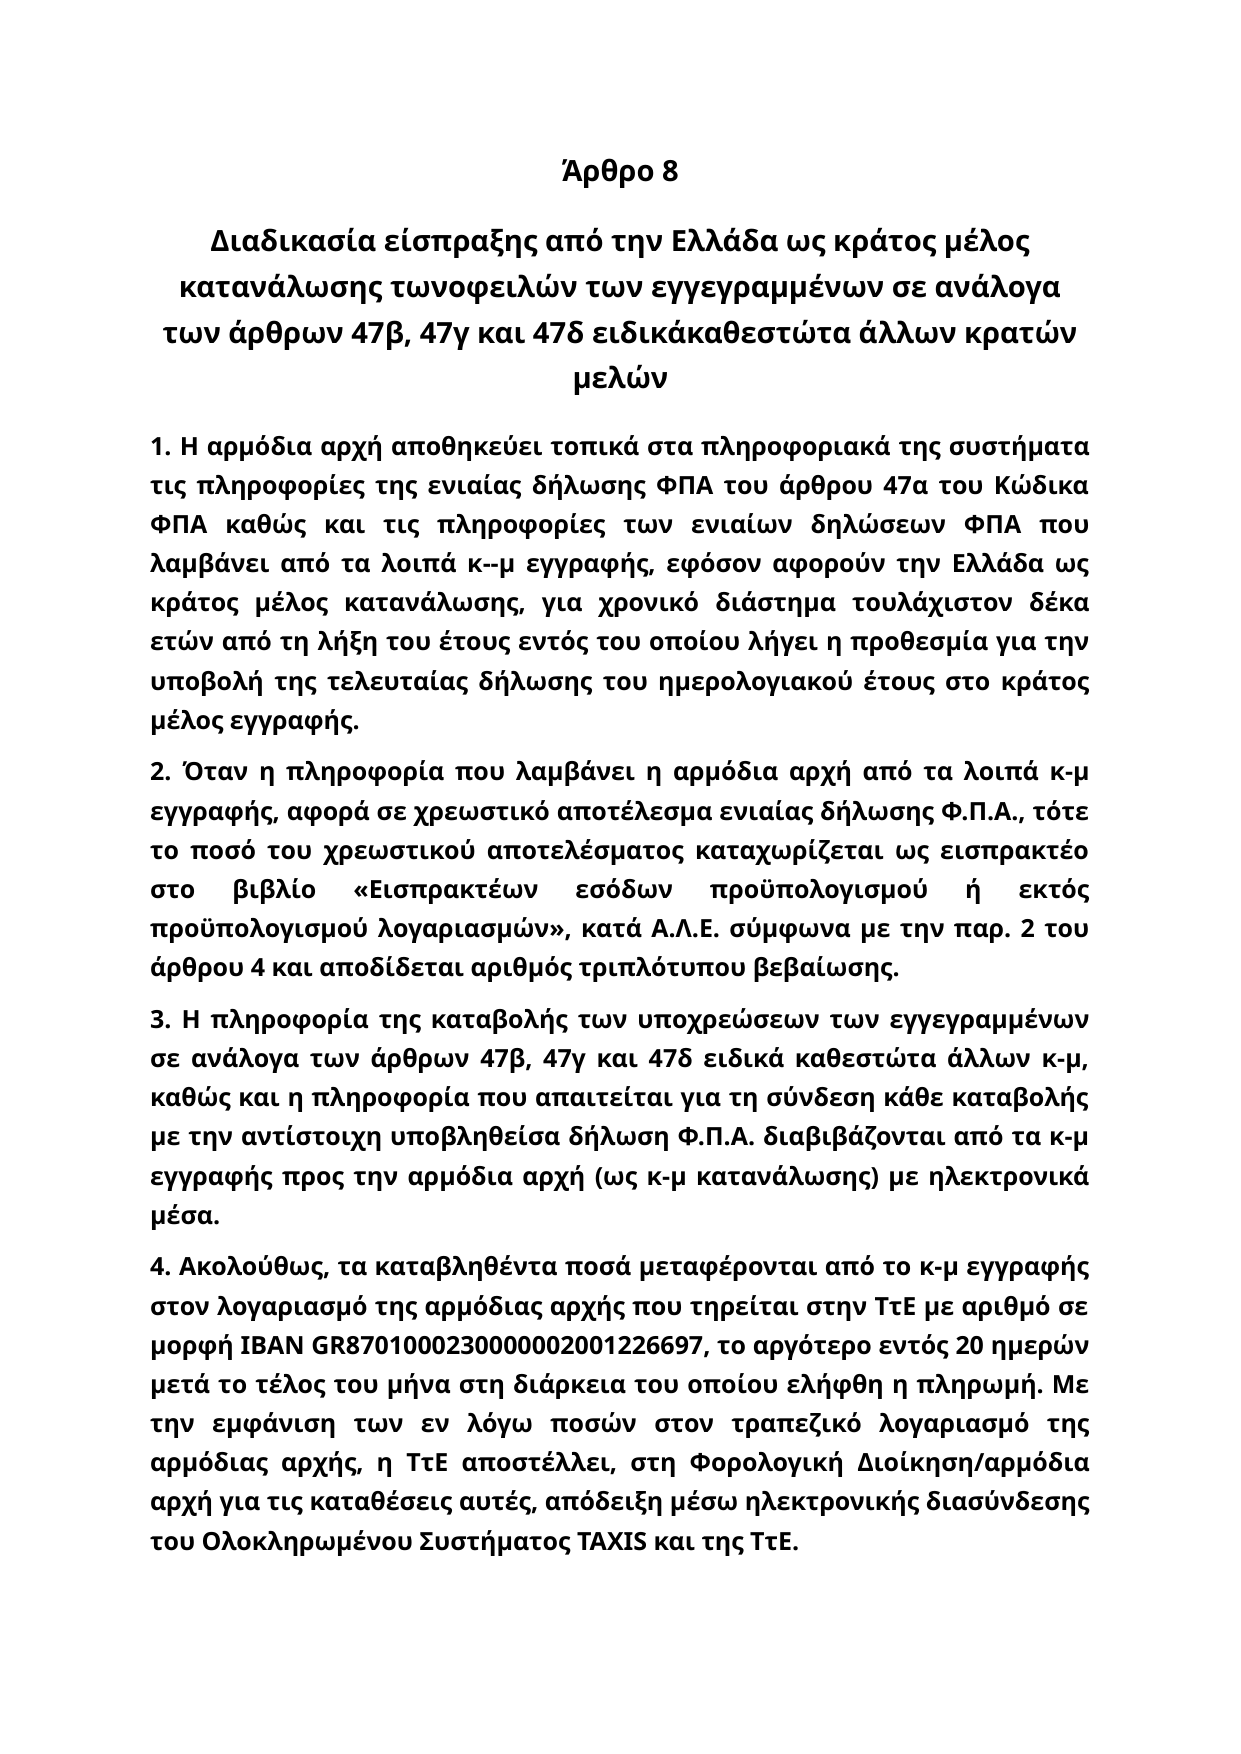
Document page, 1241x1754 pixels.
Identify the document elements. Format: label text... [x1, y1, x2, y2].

subtitle Άρθρο 8 [150, 150, 1090, 190]
text 3. Η πληροφορία της καταβολής των υποχρεώσεων των εγγεγραμμένων σε ανάλογα των άρθρων 47β, 47γ και 47δ ειδικά καθεστώτα άλλων κ-μ, καθώς και η πληροφορία που απαιτείται για τη σύνδεση κάθε καταβολής με την αντίστοιχη υποβληθείσα δήλωση Φ.Π.Α. διαβιβάζονται από τα κ-μ εγγραφής προς την αρμόδια αρχή (ως κ-μ κατανάλωσης) με ηλεκτρονικά μέσα. [150, 1001, 1090, 1231]
subtitle Διαδικασία είσπραξης από την Ελλάδα ως κράτος μέλος κατανάλωσης τωνοφειλών των εγγεγραμμένων σε ανάλογα των άρθρων 47β, 47γ και 47δ ειδικάκαθεστώτα άλλων κρατών μελών [150, 221, 1090, 397]
text 1. Η αρμόδια αρχή αποθηκεύει τοπικά στα πληροφοριακά της συστήματα τις πληροφορίες της ενιαίας δήλωσης ΦΠΑ του άρθρου 47α του Κώδικα ΦΠΑ καθώς και τις πληροφορίες των ενιαίων δηλώσεων ΦΠΑ που λαμβάνει από τα λοιπά κ--μ εγγραφής, εφόσον αφορούν την Ελλάδα ως κράτος μέλος κατανάλωσης, για χρονικό διάστημα τουλάχιστον δέκα ετών από τη λήξη του έτους εντός του οποίου λήγει η προθεσμία για την υποβολή της τελευταίας δήλωσης του ημερολογιακού έτους στο κράτος μέλος εγγραφής. [150, 428, 1090, 736]
text 2. Όταν η πληροφορία που λαμβάνει η αρμόδια αρχή από τα λοιπά κ-μ εγγραφής, αφορά σε χρεωστικό αποτέλεσμα ενιαίας δήλωσης Φ.Π.Α., τότε το ποσό του χρεωστικού αποτελέσματος καταχωρίζεται ως εισπρακτέο στο βιβλίο «Εισπρακτέων εσόδων προϋπολογισμού ή εκτός προϋπολογισμού λογαριασμών», κατά Α.Λ.Ε. σύμφωνα με την παρ. 2 του άρθρου 4 και αποδίδεται αριθμός τριπλότυπου βεβαίωσης. [150, 754, 1090, 984]
text 4. Ακολούθως, τα καταβληθέντα ποσά μεταφέρονται από το κ-μ εγγραφής στον λογαριασμό της αρμόδιας αρχής που τηρείται στην ΤτΕ με αριθμό σε μορφή ΙΒΑΝ GR8701000230000002001226697, το αργότερο εντός 20 ημερών μετά το τέλος του μήνα στη διάρκεια του οποίου ελήφθη η πληρωμή. Με την εμφάνιση των εν λόγω ποσών στον τραπεζικό λογαριασμό της αρμόδιας αρχής, η ΤτΕ αποστέλλει, στη Φορολογική Διοίκηση/αρμόδια αρχή για τις καταθέσεις αυτές, απόδειξη μέσω ηλεκτρονικής διασύνδεσης του Ολοκληρωμένου Συστήματος TAXIS και της ΤτΕ. [150, 1249, 1090, 1557]
